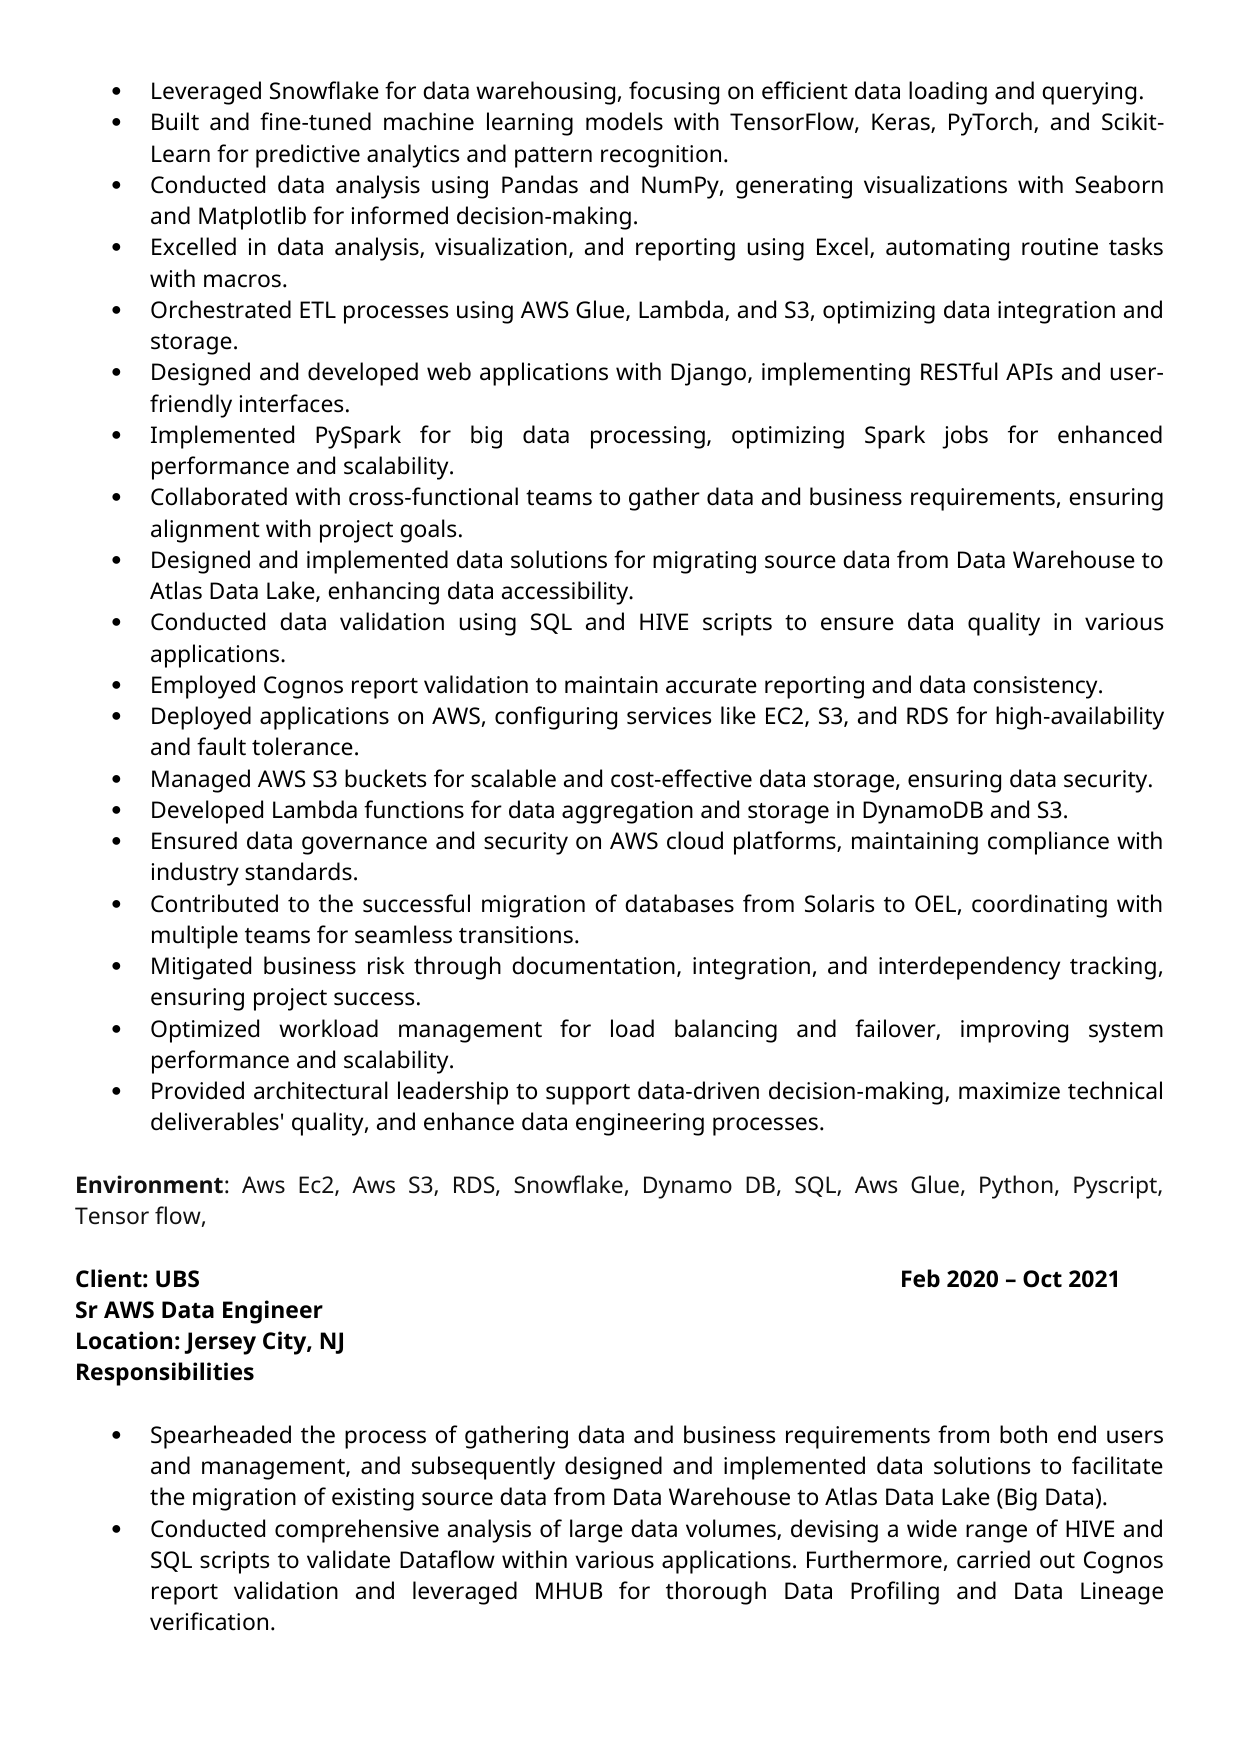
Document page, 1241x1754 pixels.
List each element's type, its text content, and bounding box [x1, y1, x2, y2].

text Client: UBS Feb 2020 – Oct 2021 [75, 1262, 1165, 1294]
list Conducted data validation using SQL and HIVE scripts to ensure data quality in various applications. [112, 606, 1165, 669]
list Orchestrated ETL processes using AWS Glue, Lambda, and S3, optimizing data integration and storage. [112, 294, 1165, 356]
list Spearheaded the process of gathering data and business requirements from both end users and management, and subsequently designed and implemented data solutions to facilitate the migration of existing source data from Data Warehouse to Atlas Data Lake (Big Data). [112, 1419, 1165, 1512]
text Sr AWS Data Engineer [75, 1294, 1165, 1325]
list Ensured data governance and security on AWS cloud platforms, maintaining compliance with industry standards. [112, 825, 1165, 887]
list Collaborated with cross-functional teams to gather data and business requirements, ensuring alignment with project goals. [112, 481, 1165, 544]
text Responsibilities [75, 1356, 1165, 1387]
list Built and fine-tuned machine learning models with TensorFlow, Keras, PyTorch, and Scikit-Learn for predictive analytics and pattern recognition. [112, 106, 1165, 169]
list Employed Cognos report validation to maintain accurate reporting and data consistency. [112, 669, 1165, 700]
text Location: Jersey City, NJ [75, 1325, 1165, 1356]
list Leveraged Snowflake for data warehousing, focusing on efficient data loading and querying. [112, 75, 1165, 106]
list Designed and developed web applications with Django, implementing RESTful APIs and user-friendly interfaces. [112, 356, 1165, 419]
list Excelled in data analysis, visualization, and reporting using Excel, automating routine tasks with macros. [112, 231, 1165, 294]
text Environment: Aws Ec2, Aws S3, RDS, Snowflake, Dynamo DB, SQL, Aws Glue, Python, Pyscript, Tensor flow, [75, 1169, 1165, 1231]
list Optimized workload management for load balancing and failover, improving system performance and scalability. [112, 1012, 1165, 1075]
list Managed AWS S3 buckets for scalable and cost-effective data storage, ensuring data security. [112, 762, 1165, 794]
list Conducted comprehensive analysis of large data volumes, devising a wide range of HIVE and SQL scripts to validate Dataflow within various applications. Furthermore, carried out Cognos report validation and leveraged MHUB for thorough Data Profiling and Data Lineage verification. [112, 1512, 1165, 1637]
list Designed and implemented data solutions for migrating source data from Data Warehouse to Atlas Data Lake, enhancing data accessibility. [112, 544, 1165, 606]
list Contributed to the successful migration of databases from Solaris to OEL, coordinating with multiple teams for seamless transitions. [112, 887, 1165, 950]
list Mitigated business risk through documentation, integration, and interdependency tracking, ensuring project success. [112, 950, 1165, 1012]
list Implemented PySpark for big data processing, optimizing Spark jobs for enhanced performance and scalability. [112, 419, 1165, 481]
list Conducted data analysis using Pandas and NumPy, generating visualizations with Seaborn and Matplotlib for informed decision-making. [112, 169, 1165, 231]
list Deployed applications on AWS, configuring services like EC2, S3, and RDS for high-availability and fault tolerance. [112, 700, 1165, 762]
list Developed Lambda functions for data aggregation and storage in DynamoDB and S3. [112, 794, 1165, 825]
list Provided architectural leadership to support data-driven decision-making, maximize technical deliverables' quality, and enhance data engineering processes. [112, 1075, 1165, 1137]
